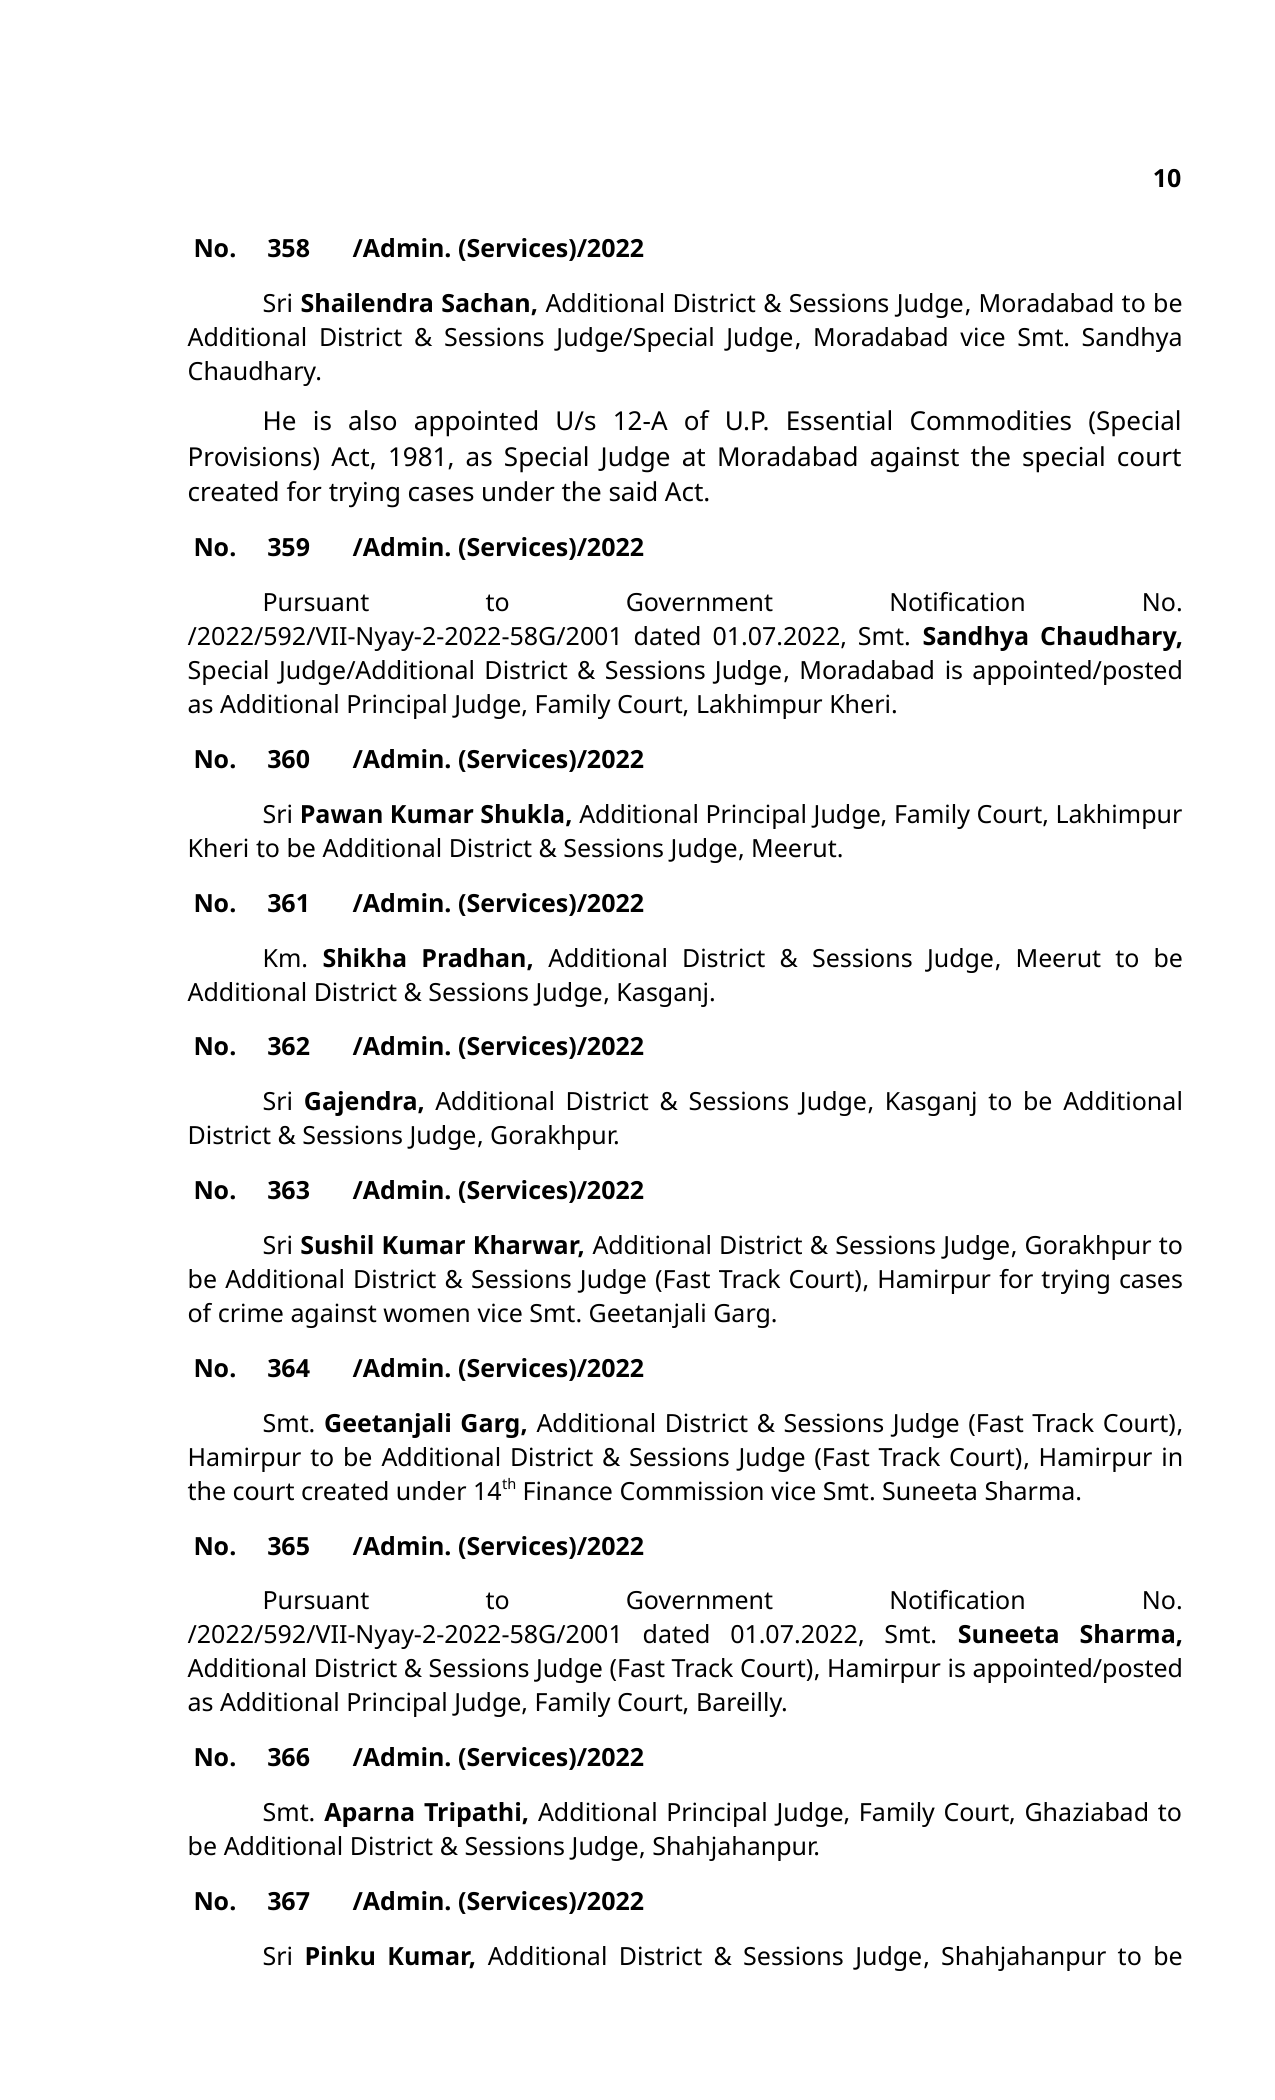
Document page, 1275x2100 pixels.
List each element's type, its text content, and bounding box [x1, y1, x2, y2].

text Sri Sushil Kumar Kharwar, Additional District & Sessions Judge, Gorakhpur to be Additional District & Sessions Judge (Fast Track Court), Hamirpur for trying cases of crime against women vice Smt. Geetanjali Garg. [187, 1227, 1183, 1330]
text Sri Pinku Kumar, Additional District & Sessions Judge, Shahjahanpur to be [187, 1938, 1183, 1972]
table_header [261, 1023, 347, 1069]
table_header /Admin. (Services)/2022 [347, 1345, 762, 1390]
table_header No. [188, 880, 261, 925]
table_header [261, 1167, 347, 1212]
text Km. Shikha Pradhan, Additional District & Sessions Judge, Meerut to be Additional District & Sessions Judge, Kasganj. [187, 940, 1183, 1008]
table_header [261, 736, 347, 782]
table_header [261, 1734, 347, 1780]
table_header [261, 1345, 347, 1390]
text Sri Gajendra, Additional District & Sessions Judge, Kasganj to be Additional District & Sessions Judge, Gorakhpur. [187, 1084, 1183, 1152]
text Sri Pawan Kumar Shukla, Additional Principal Judge, Family Court, Lakhimpur Kheri to be Additional District & Sessions Judge, Meerut. [187, 797, 1183, 865]
text Pursuant to Government Notification No. /2022/592/VII-Nyay-2-2022-58G/2001 dated 01.07.2022, Smt. Suneeta Sharma, Additional District & Sessions Judge (Fast Track Court), Hamirpur is appointed/posted as Additional Principal Judge, Family Court, Bareilly. [187, 1583, 1183, 1719]
table_header [261, 880, 347, 925]
table_header [261, 1523, 347, 1568]
table_header No. [188, 1523, 261, 1568]
table_header [261, 524, 347, 570]
table_header No. [188, 1167, 261, 1212]
table_header /Admin. (Services)/2022 [347, 1734, 762, 1780]
table_header No. [188, 736, 261, 782]
table_header /Admin. (Services)/2022 [347, 1023, 762, 1069]
table_header No. [188, 1734, 261, 1780]
text Smt. Geetanjali Garg, Additional District & Sessions Judge (Fast Track Court), Hamirpur to be Additional District & Sessions Judge (Fast Track Court), Hamirpur in the court created under 14th Finance Commission vice Smt. Suneeta Sharma. [187, 1405, 1183, 1507]
text Smt. Aparna Tripathi, Additional Principal Judge, Family Court, Ghaziabad to be Additional District & Sessions Judge, Shahjahanpur. [187, 1795, 1183, 1863]
text Pursuant to Government Notification No. /2022/592/VII-Nyay-2-2022-58G/2001 dated 01.07.2022, Smt. Sandhya Chaudhary, Special Judge/Additional District & Sessions Judge, Moradabad is appointed/posted as Additional Principal Judge, Family Court, Lakhimpur Kheri. [187, 585, 1183, 721]
text Sri Shailendra Sachan, Additional District & Sessions Judge, Moradabad to be Additional District & Sessions Judge/Special Judge, Moradabad vice Smt. Sandhya Chaudhary. [187, 286, 1183, 388]
table_header No. [188, 524, 261, 570]
table_header /Admin. (Services)/2022 [347, 225, 762, 271]
text He is also appointed U/s 12-A of U.P. Essential Commodities (Special Provisions) Act, 1981, as Special Judge at Moradabad against the special court created for trying cases under the said Act. [187, 403, 1183, 509]
table_header No. [188, 1345, 261, 1390]
table_header No. [188, 1878, 261, 1923]
table_header /Admin. (Services)/2022 [347, 880, 762, 925]
table_header /Admin. (Services)/2022 [347, 1878, 762, 1923]
table_header No. [188, 225, 261, 271]
table_header No. [188, 1023, 261, 1069]
table_header /Admin. (Services)/2022 [347, 736, 762, 782]
table_header /Admin. (Services)/2022 [347, 1167, 762, 1212]
table_header [261, 225, 347, 271]
table_header /Admin. (Services)/2022 [347, 524, 762, 570]
table_header [261, 1878, 347, 1923]
table_header /Admin. (Services)/2022 [347, 1523, 762, 1568]
